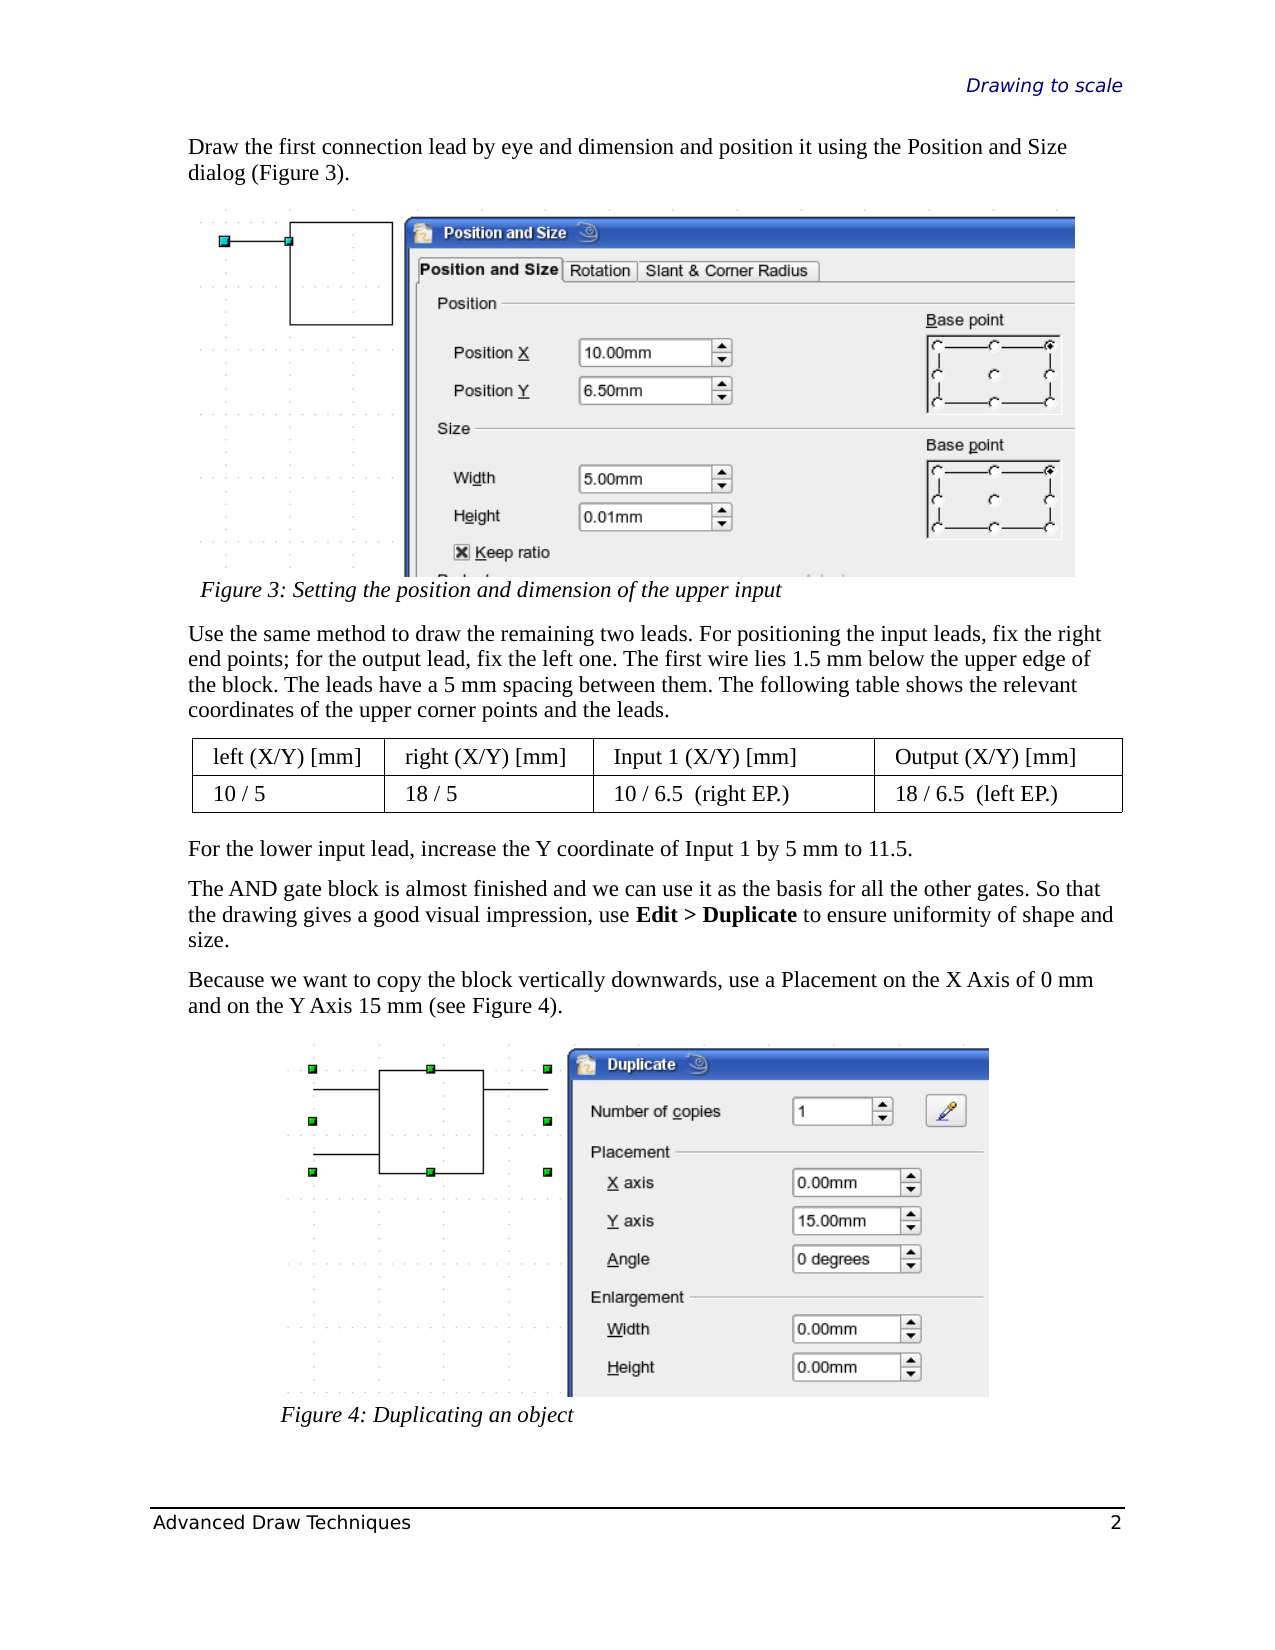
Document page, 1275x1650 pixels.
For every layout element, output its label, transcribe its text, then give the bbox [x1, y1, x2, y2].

text Figure 4: Duplicating an object [280, 1402, 994, 1428]
text For the lower input lead, increase the Y coordinate of Input 1 by 5 mm to 11.5. [188, 836, 1125, 861]
table_cell 10 / 6.5 (right EP.) [594, 776, 874, 812]
picture [200, 203, 1075, 577]
text Draw the first connection lead by eye and dimension and position it using the Position and Size dialog (Figure 3). [188, 134, 1125, 185]
table_header left (X/Y) [mm] [193, 739, 384, 775]
picture [280, 1036, 989, 1397]
table_header Input 1 (X/Y) [mm] [594, 739, 874, 775]
text The AND gate block is almost finished and we can use it as the basis for all the other gates. So that the drawing gives a good visual impression, use Edit > Duplicate to ensure uniformity of shape and size. [188, 876, 1125, 952]
text Use the same method to draw the remaining two leads. For positioning the input leads, fix the right end points; for the output lead, fix the left one. The first wire lies 1.5 mm below the upper edge of the block. The leads have a 5 mm spacing between them. The following table shows the relevant coordinates of the upper corner points and the leads. [188, 621, 1125, 723]
table_cell 18 / 6.5 (left EP.) [875, 776, 1122, 812]
table_cell 10 / 5 [193, 776, 384, 812]
table_header Output (X/Y) [mm] [875, 739, 1122, 775]
table_cell 18 / 5 [385, 776, 593, 812]
text Figure 3: Setting the position and dimension of the upper input [200, 577, 1075, 602]
table_header right (X/Y) [mm] [385, 739, 593, 775]
text Because we want to copy the block vertically downwards, use a Placement on the X Axis of 0 mm and on the Y Axis 15 mm (see Figure 4). [188, 967, 1125, 1018]
